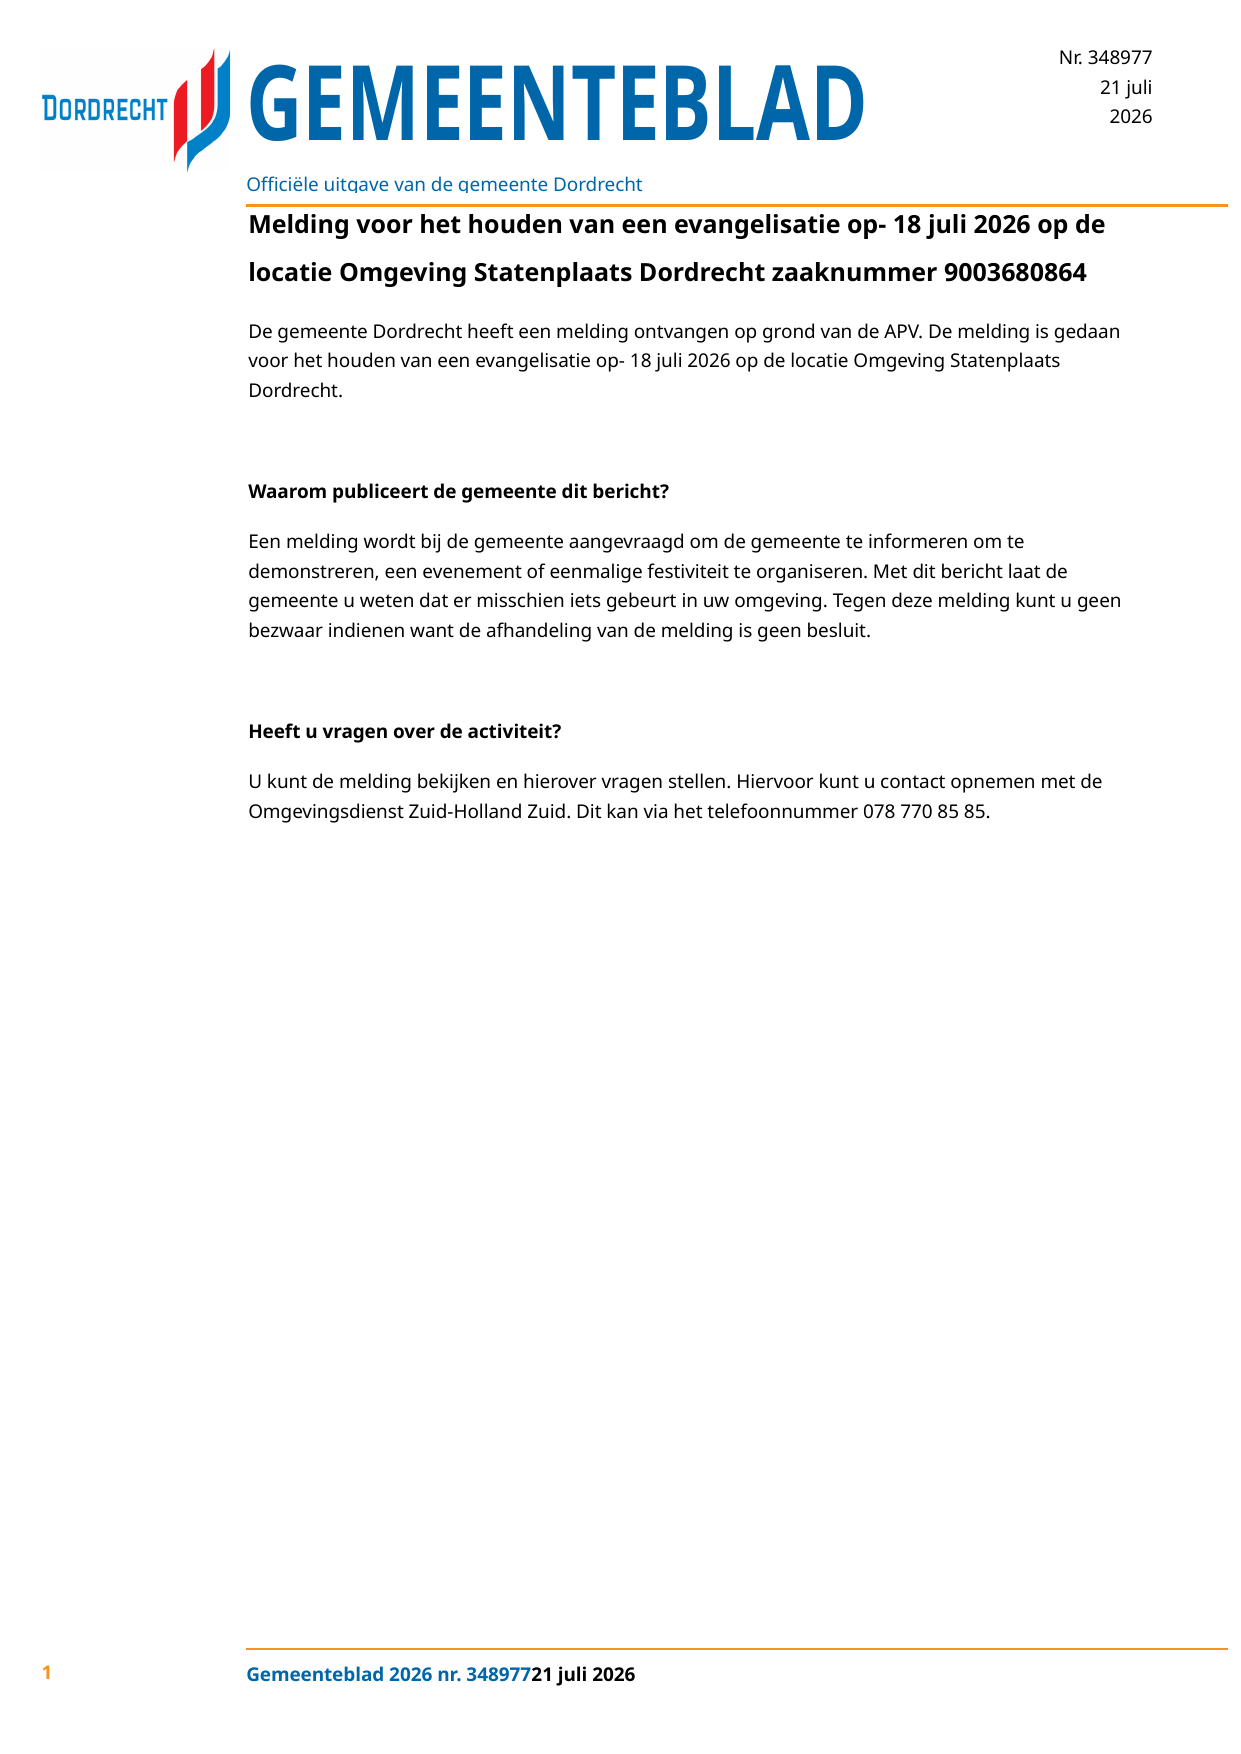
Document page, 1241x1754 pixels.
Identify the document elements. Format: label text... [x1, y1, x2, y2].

text Waarom publiceert de gemeente dit bericht? [248, 478, 1152, 504]
picture [41, 47, 231, 172]
text U kunt de melding bekijken en hierover vragen stellen. Hiervoor kunt u contact opnemen met de Omgevingsdienst Zuid-Holland Zuid. Dit kan via het telefoonnummer 078 770 85 85. [248, 768, 1152, 824]
text Een melding wordt bij de gemeente aangevraagd om de gemeente te informeren om te demonstreren, een evenement of eenmalige festiviteit te organiseren. Met dit bericht laat de gemeente u weten dat er misschien iets gebeurt in uw omgeving. Tegen deze melding kunt u geen bezwaar indienen want de afhandeling van de melding is geen besluit. [248, 528, 1152, 643]
text Heeft u vragen over de activiteit? [248, 718, 1152, 744]
text De gemeente Dordrecht heeft een melding ontvangen op grond van de APV. De melding is gedaan voor het houden van een evangelisatie op- 18 juli 2026 op de locatie Omgeving Statenplaats Dordrecht. [248, 318, 1152, 403]
text Melding voor het houden van een evangelisatie op- 18 juli 2026 op de locatie Omgeving Statenplaats Dordrecht zaaknummer 9003680864 [248, 207, 1152, 288]
